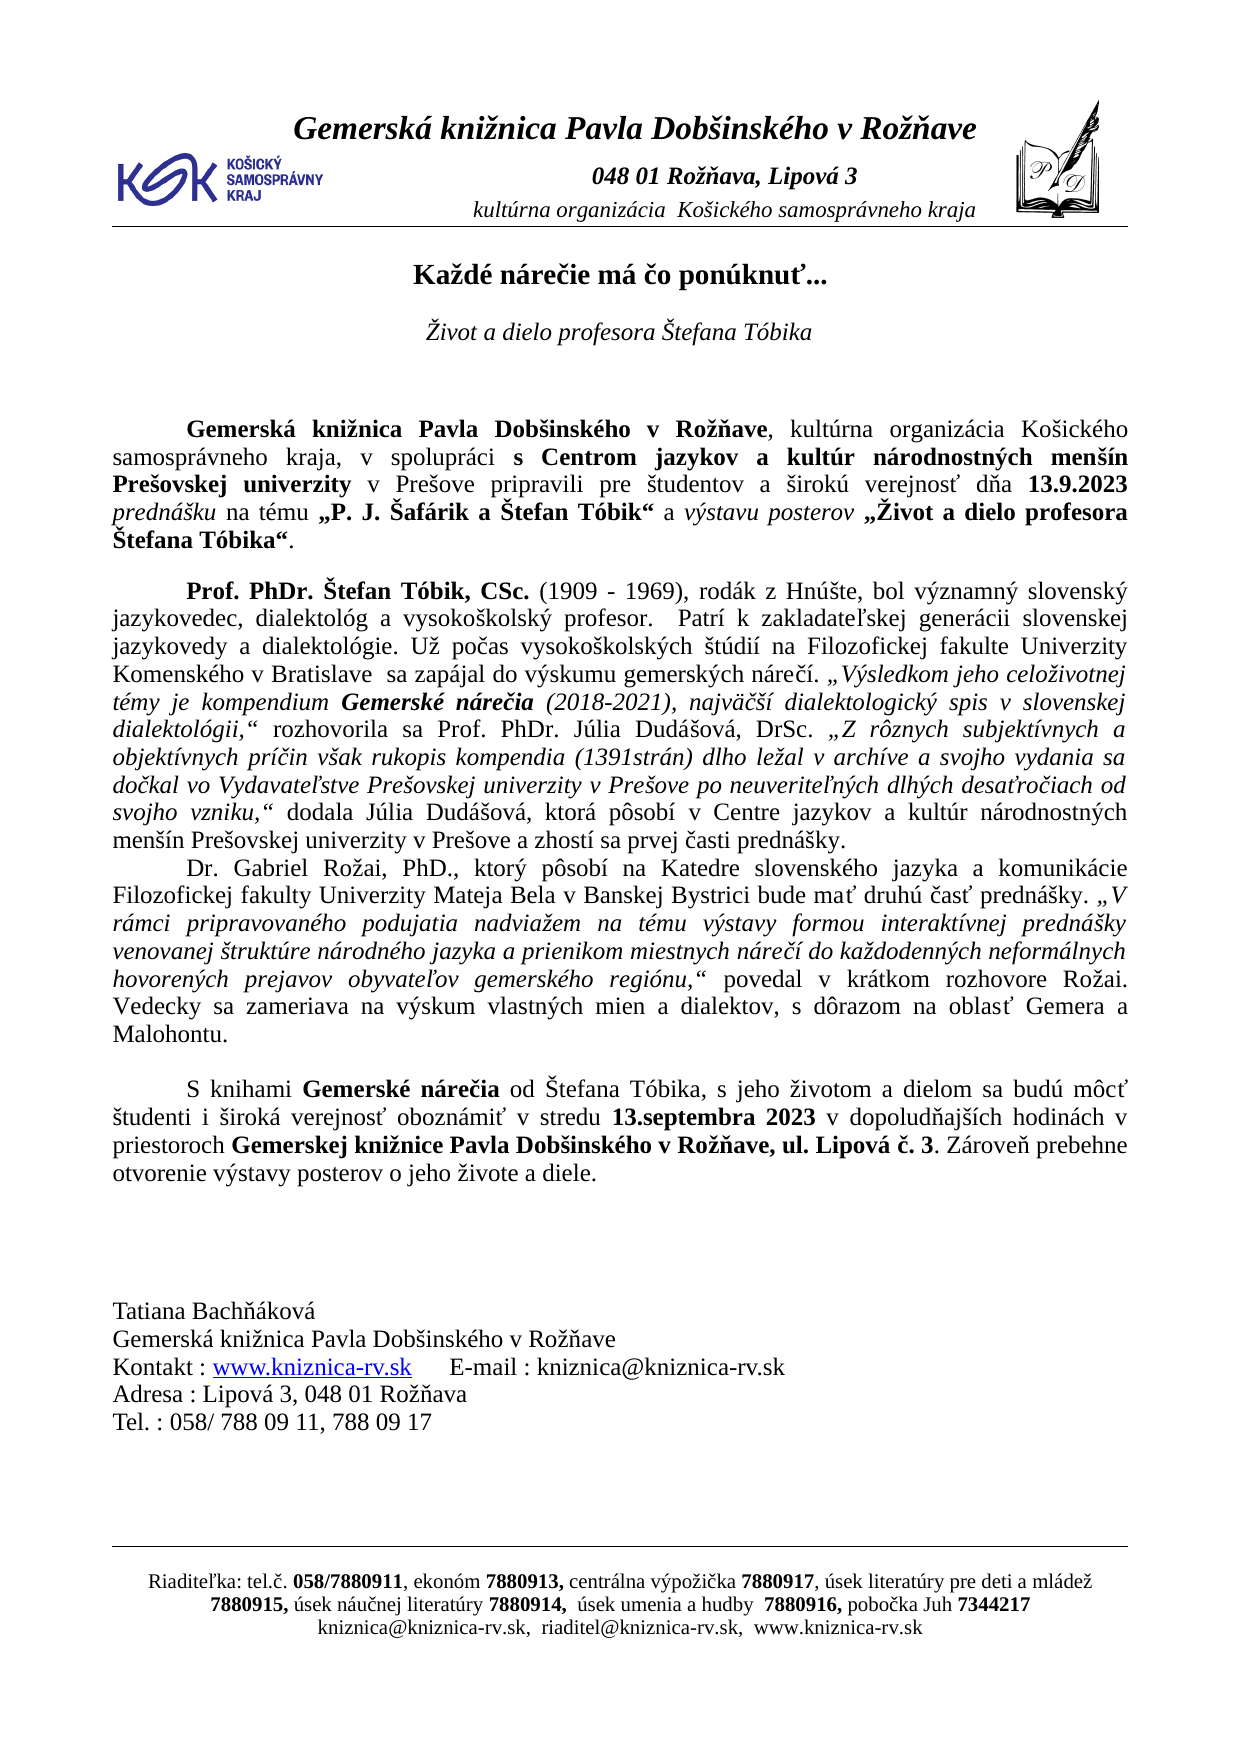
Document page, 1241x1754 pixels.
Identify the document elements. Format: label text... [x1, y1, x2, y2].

text Každé nárečie má čo ponúknuť... [112, 258, 1128, 290]
text Gemerská knižnica Pavla Dobšinského v Rožňave, kultúrna organizácia Košického samosprávneho kraja, v spolupráci s Centrom jazykov a kultúr národnostných menšín Prešovskej univerzity v Prešove pripravili pre študentov a širokú verejnosť dňa 13.9.2023 prednášku na tému „P. J. Šafárik a Štefan Tóbik“ a výstavu posterov „Život a dielo profesora Štefana Tóbika“. [112, 415, 1128, 554]
text Gemerská knižnica Pavla Dobšinského v Rožňave [112, 1325, 1128, 1353]
text 048 01 Rožňava, Lipová 3 [324, 158, 1014, 191]
text Život a dielo profesora Štefana Tóbika [112, 318, 1128, 346]
picture [117, 153, 324, 206]
text Tel. : 058/ 788 09 11, 788 09 17 [112, 1408, 1128, 1436]
text [1101, 158, 1128, 191]
title Gemerská knižnica Pavla Dobšinského v Rožňave [112, 97, 1128, 219]
text Dr. Gabriel Rožai, PhD., ktorý pôsobí na Katedre slovenského jazyka a komunikácie Filozofickej fakulty Univerzity Mateja Bela v Banskej Bystrici bude mať druhú časť prednášky. „V rámci pripravovaného podujatia nadviažem na tému výstavy formou interaktívnej prednášky venovanej štruktúre národného jazyka a prienikom miestnych nárečí do každodenných neformálnych hovorených prejavov obyvateľov gemerského regiónu,“ povedal v krátkom rozhovore Rožai. Vedecky sa zameriava na výskum vlastných mien a dialektov, s dôrazom na oblasť Gemera a Malohontu. [112, 854, 1128, 1048]
text Kontakt : www.kniznica-rv.sk E-mail : kniznica@kniznica-rv.sk [112, 1353, 1128, 1380]
text Adresa : Lipová 3, 048 01 Rožňava [112, 1380, 1128, 1408]
text kultúrna organizácia Košického samosprávneho kraja [112, 191, 1128, 226]
text S knihami Gemerské nárečia od Štefana Tóbika, s jeho životom a dielom sa budú môcť študenti i široká verejnosť oboznámiť v stredu 13.septembra 2023 v dopoludňajších hodinách v priestoroch Gemerskej knižnice Pavla Dobšinského v Rožňave, ul. Lipová č. 3. Zároveň prebehne otvorenie výstavy posterov o jeho živote a diele. [112, 1076, 1128, 1186]
picture [1016, 98, 1099, 218]
text Prof. PhDr. Štefan Tóbik, CSc. (1909 - 1969), rodák z Hnúšte, bol významný slovenský jazykovedec, dialektológ a vysokoškolský profesor. Patrí k zakladateľskej generácii slovenskej jazykovedy a dialektológie. Už počas vysokoškolských štúdií na Filozofickej fakulte Univerzity Komenského v Bratislave sa zapájal do výskumu gemerských nárečí. „Výsledkom jeho celoživotnej témy je kompendium Gemerské nárečia (2018-2021), najväčší dialektologický spis v slovenskej dialektológii,“ rozhovorila sa Prof. PhDr. Júlia Dudášová, DrSc. „Z rôznych subjektívnych a objektívnych príčin však rukopis kompendia (1391strán) dlho ležal v archíve a svojho vydania sa dočkal vo Vydavateľstve Prešovskej univerzity v Prešove po neuveriteľných dlhých desaťročiach od svojho vzniku,“ dodala Júlia Dudášová, ktorá pôsobí v Centre jazykov a kultúr národnostných menšín Prešovskej univerzity v Prešove a zhostí sa prvej časti prednášky. [112, 577, 1128, 854]
text Tatiana Bachňáková [112, 1297, 1128, 1325]
